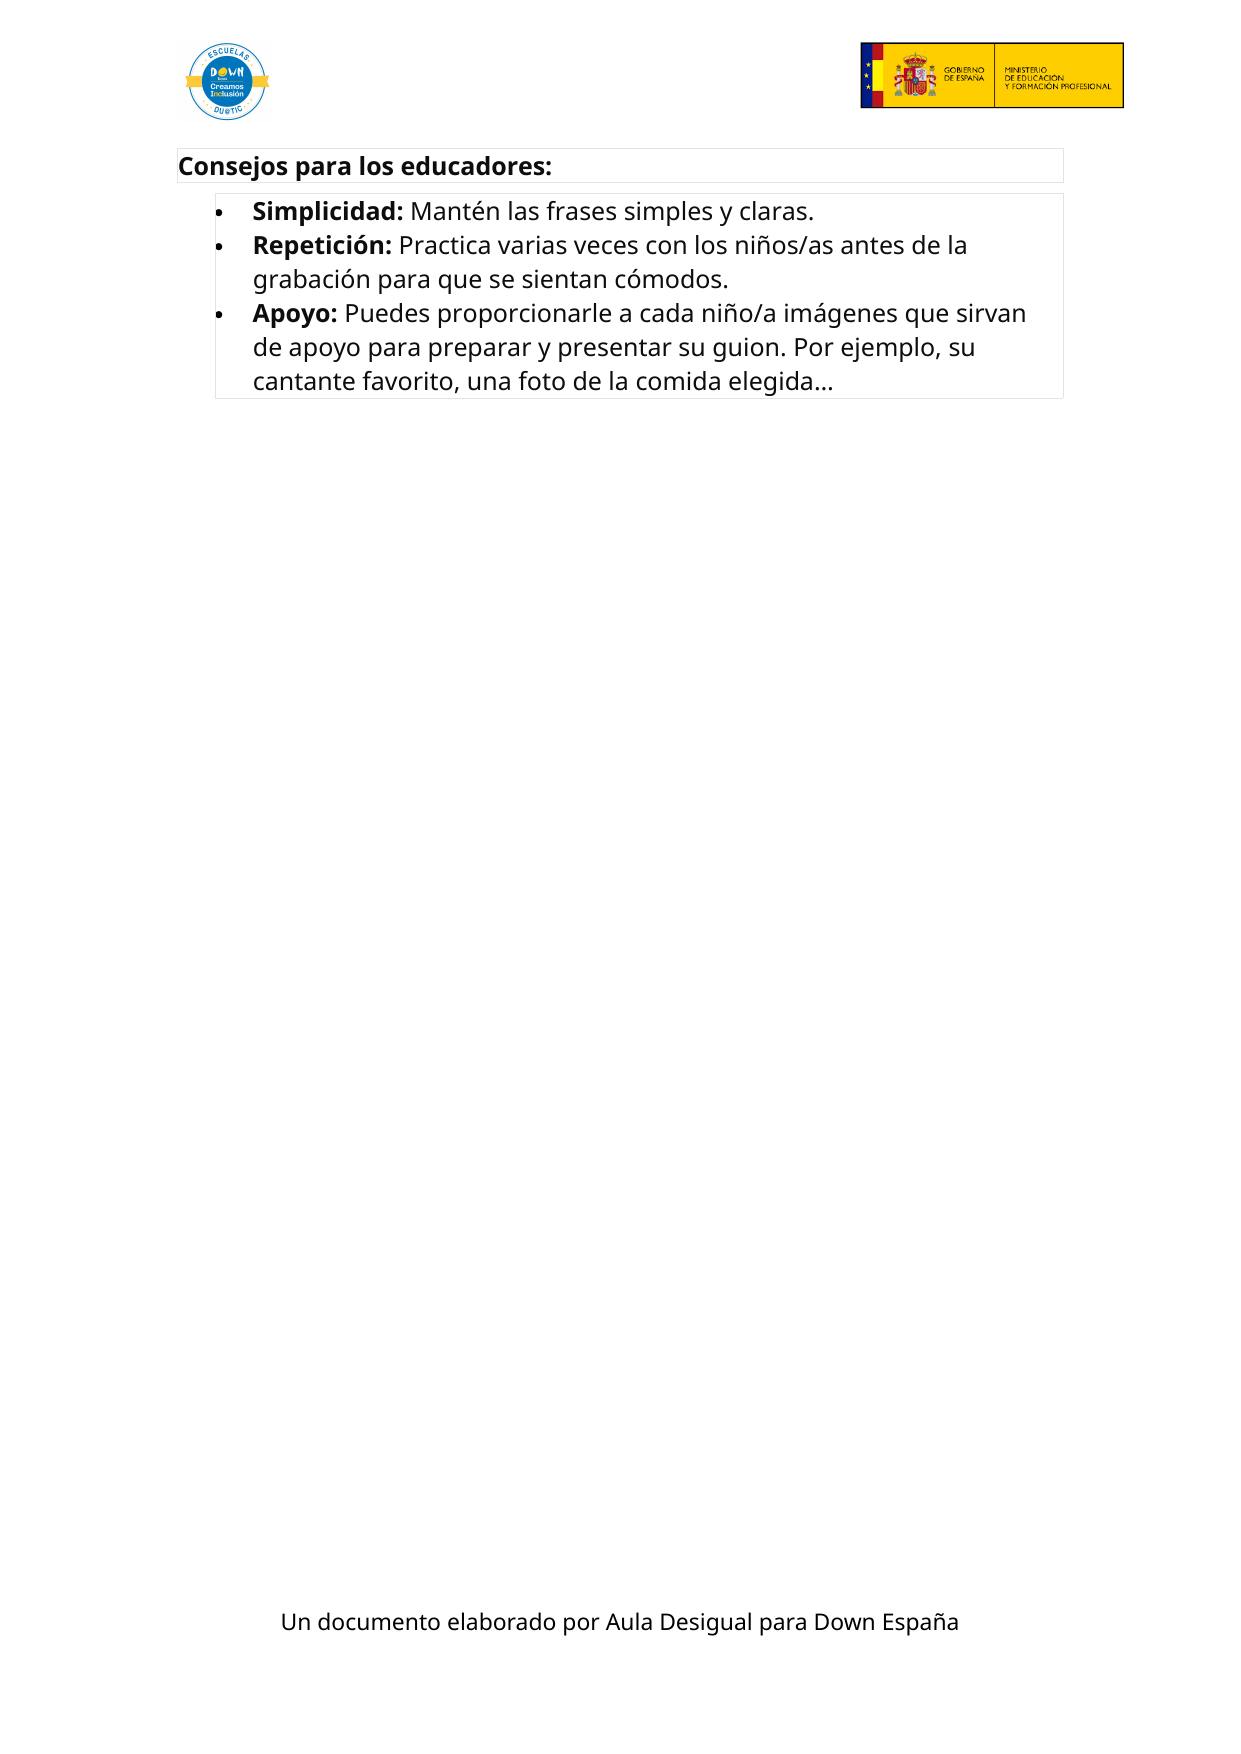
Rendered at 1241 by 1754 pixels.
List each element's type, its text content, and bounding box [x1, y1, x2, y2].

list Repetición: Practica varias veces con los niños/as antes de la grabación para que se sientan cómodos. [216, 227, 1063, 295]
list Simplicidad: Mantén las frases simples y claras. [216, 194, 1063, 227]
list Apoyo: Puedes proporcionarle a cada niño/a imágenes que sirvan de apoyo para preparar y presentar su guion. Por ejemplo, su cantante favorito, una foto de la comida elegida… [216, 295, 1063, 398]
subtitle Consejos para los educadores: [178, 149, 1063, 182]
